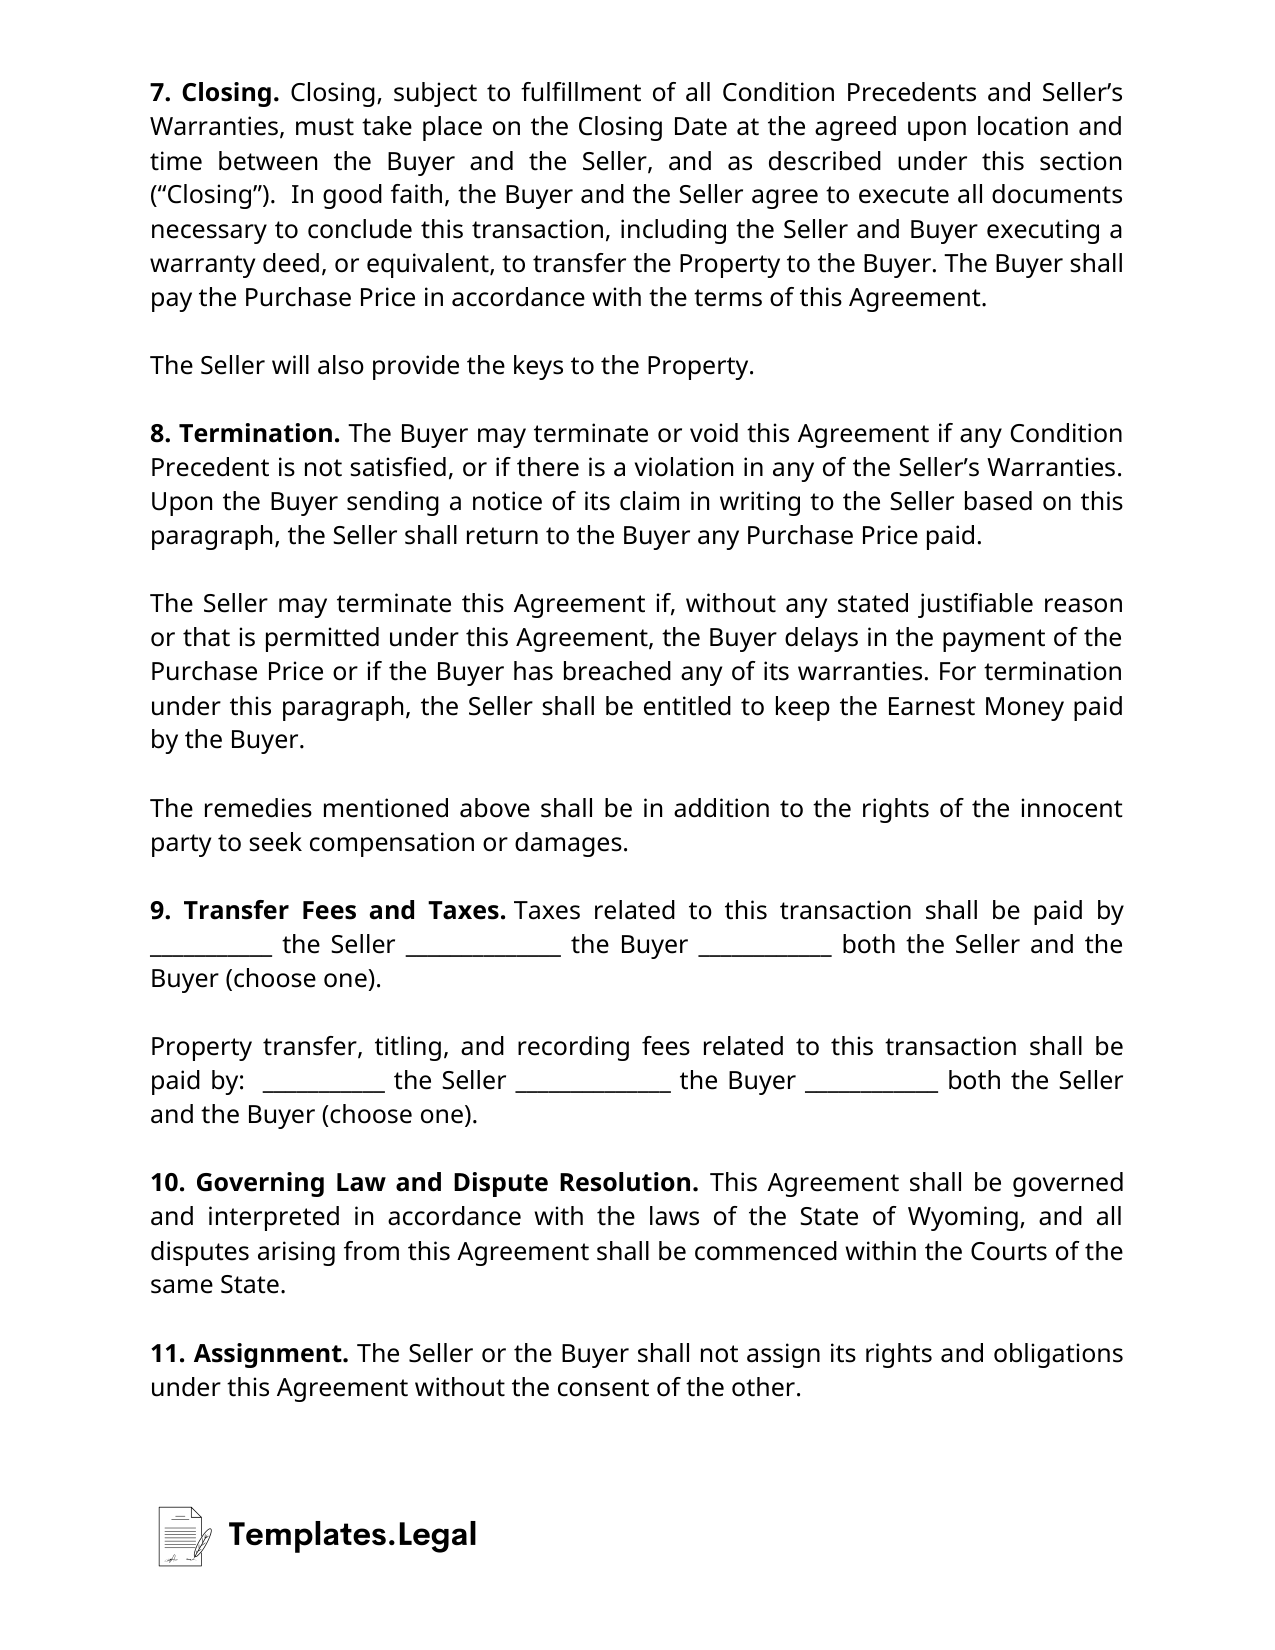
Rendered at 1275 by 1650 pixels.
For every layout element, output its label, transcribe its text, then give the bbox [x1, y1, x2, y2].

text 8. Termination. The Buyer may terminate or void this Agreement if any Condition Precedent is not satisfied, or if there is a violation in any of the Seller’s Warranties. Upon the Buyer sending a notice of its claim in writing to the Seller based on this paragraph, the Seller shall return to the Buyer any Purchase Price paid. [150, 416, 1125, 552]
text 7. Closing. Closing, subject to fulfillment of all Condition Precedents and Seller’s Warranties, must take place on the Closing Date at the agreed upon location and time between the Buyer and the Seller, and as described under this section (“Closing”). In good faith, the Buyer and the Seller agree to execute all documents necessary to conclude this transaction, including the Seller and Buyer executing a warranty deed, or equivalent, to transfer the Property to the Buyer. The Buyer shall pay the Purchase Price in accordance with the terms of this Agreement. [150, 75, 1125, 313]
text 10. Governing Law and Dispute Resolution. This Agreement shall be governed and interpreted in accordance with the laws of the State of Wyoming, and all disputes arising from this Agreement shall be commenced within the Courts of the same State. [150, 1165, 1125, 1301]
text 9. Transfer Fees and Taxes. Taxes related to this transaction shall be paid by ___________ the Seller ______________ the Buyer ____________ both the Seller and the Buyer (choose one). [150, 892, 1125, 995]
text The Seller will also provide the keys to the Property. [150, 347, 1125, 382]
text Property transfer, titling, and recording fees related to this transaction shall be paid by: ___________ the Seller ______________ the Buyer ____________ both the Seller and the Buyer (choose one). [150, 1029, 1125, 1131]
text The remedies mentioned above shall be in addition to the rights of the innocent party to seek compensation or damages. [150, 790, 1125, 858]
text The Seller may terminate this Agreement if, without any stated justifiable reason or that is permitted under this Agreement, the Buyer delays in the payment of the Purchase Price or if the Buyer has breached any of its warranties. For termination under this paragraph, the Seller shall be entitled to keep the Earnest Money paid by the Buyer. [150, 586, 1125, 756]
text 11. Assignment. The Seller or the Buyer shall not assign its rights and obligations under this Agreement without the consent of the other. [150, 1335, 1125, 1403]
